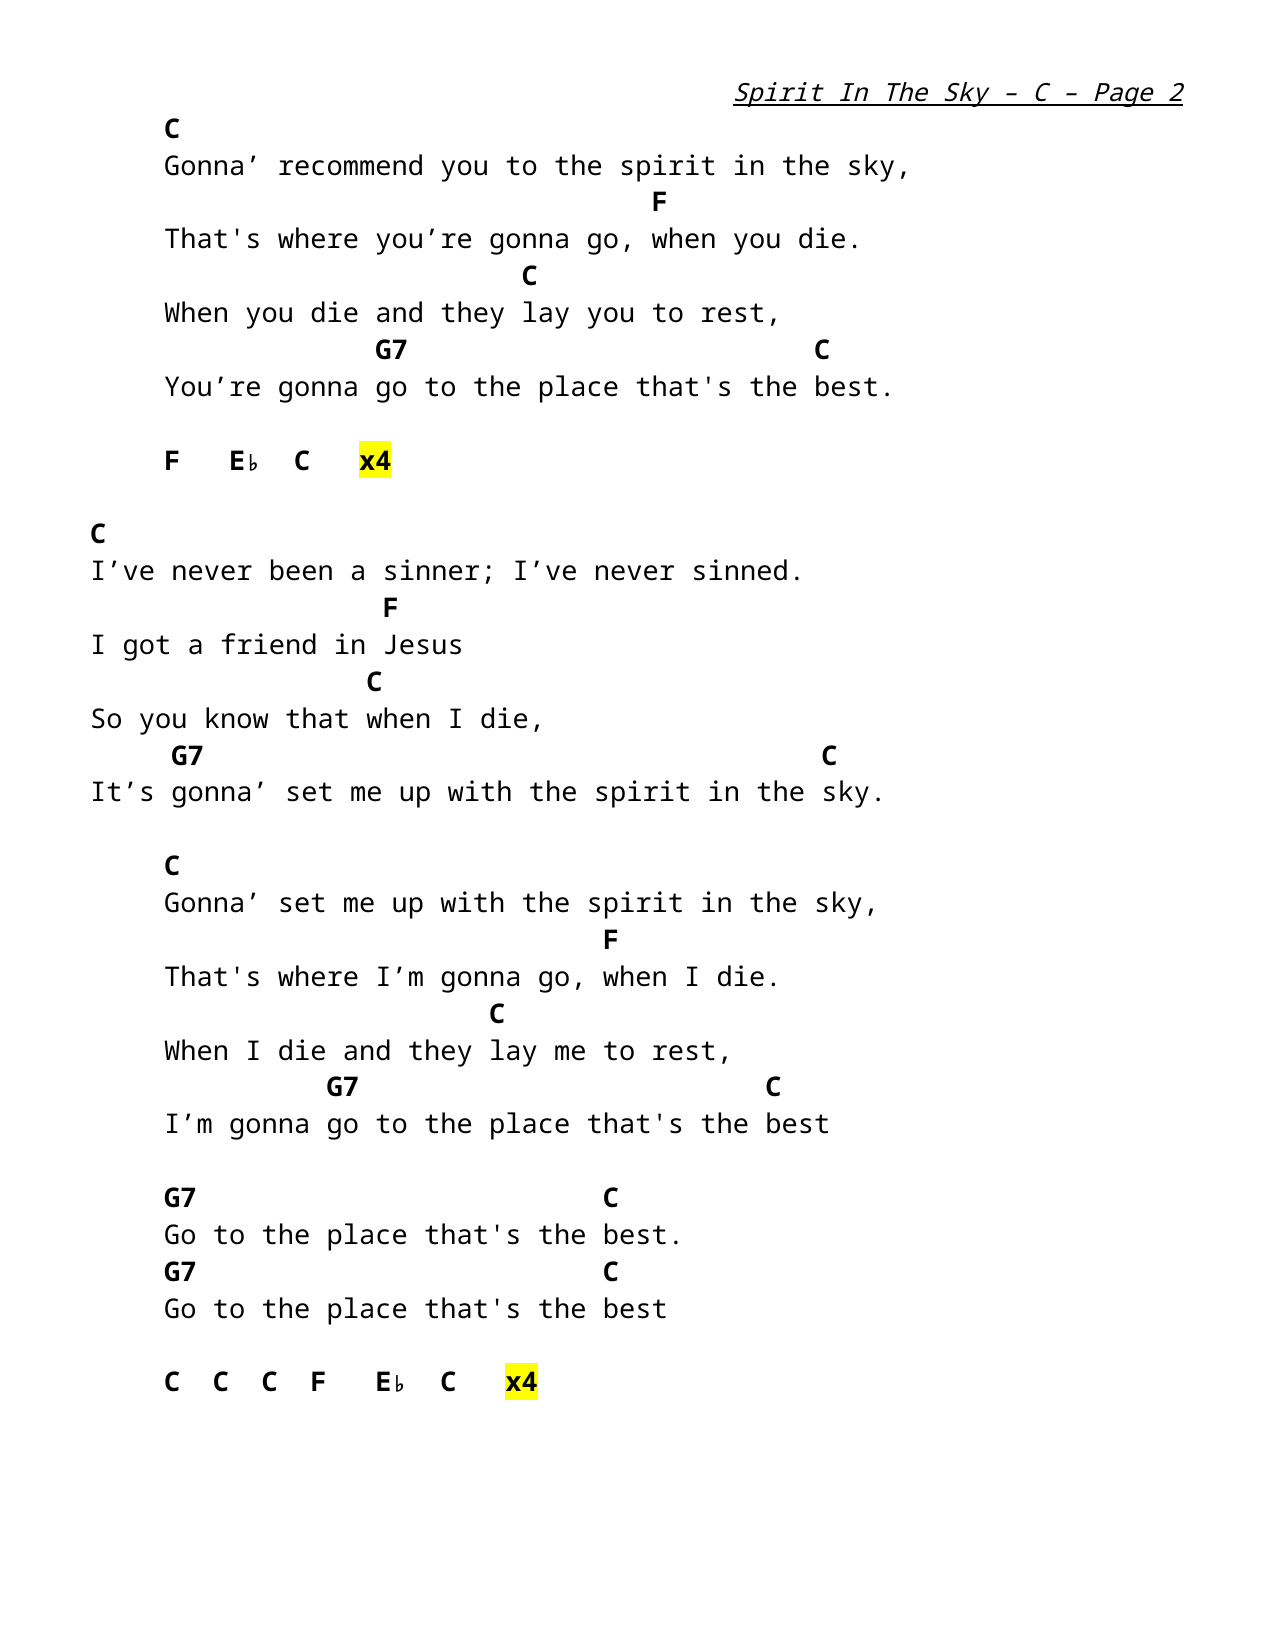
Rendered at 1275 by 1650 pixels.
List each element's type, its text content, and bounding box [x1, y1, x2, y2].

text C C C F E♭ C x4 [164, 1363, 1185, 1400]
text I got a friend in Jesus [90, 625, 1185, 662]
text I’ve never been a sinner; I’ve never sinned. [90, 552, 1185, 588]
text C [164, 994, 1185, 1031]
text C [164, 847, 1185, 883]
text Spirit In The Sky – C – Page 2 [90, 75, 1185, 109]
text G7 C [164, 330, 1185, 367]
text That's where I’m gonna go, when I die. [164, 957, 1185, 994]
text That's where you’re gonna go, when you die. [164, 220, 1185, 257]
text C [90, 515, 1185, 552]
text Gonna’ recommend you to the spirit in the sky, [164, 146, 1185, 183]
text When you die and they lay you to rest, [164, 293, 1185, 330]
text Gonna’ set me up with the spirit in the sky, [164, 883, 1185, 920]
text F [164, 920, 1185, 957]
text Go to the place that's the best. [164, 1215, 1185, 1252]
text C [90, 662, 1185, 699]
text When I die and they lay me to rest, [164, 1031, 1185, 1068]
text Go to the place that's the best [164, 1289, 1185, 1326]
text So you know that when I die, [90, 699, 1185, 736]
text C [164, 109, 1185, 146]
text C [164, 257, 1185, 293]
text You’re gonna go to the place that's the best. [164, 367, 1185, 404]
text G7 C [164, 1252, 1185, 1289]
text G7 C [90, 736, 1185, 773]
text G7 C [164, 1178, 1185, 1215]
text F [164, 183, 1185, 220]
text I’m gonna go to the place that's the best [164, 1105, 1185, 1142]
text F [90, 588, 1185, 625]
text It’s gonna’ set me up with the spirit in the sky. [90, 773, 1185, 810]
text G7 C [164, 1068, 1185, 1105]
text F E♭ C x4 [164, 441, 1185, 478]
